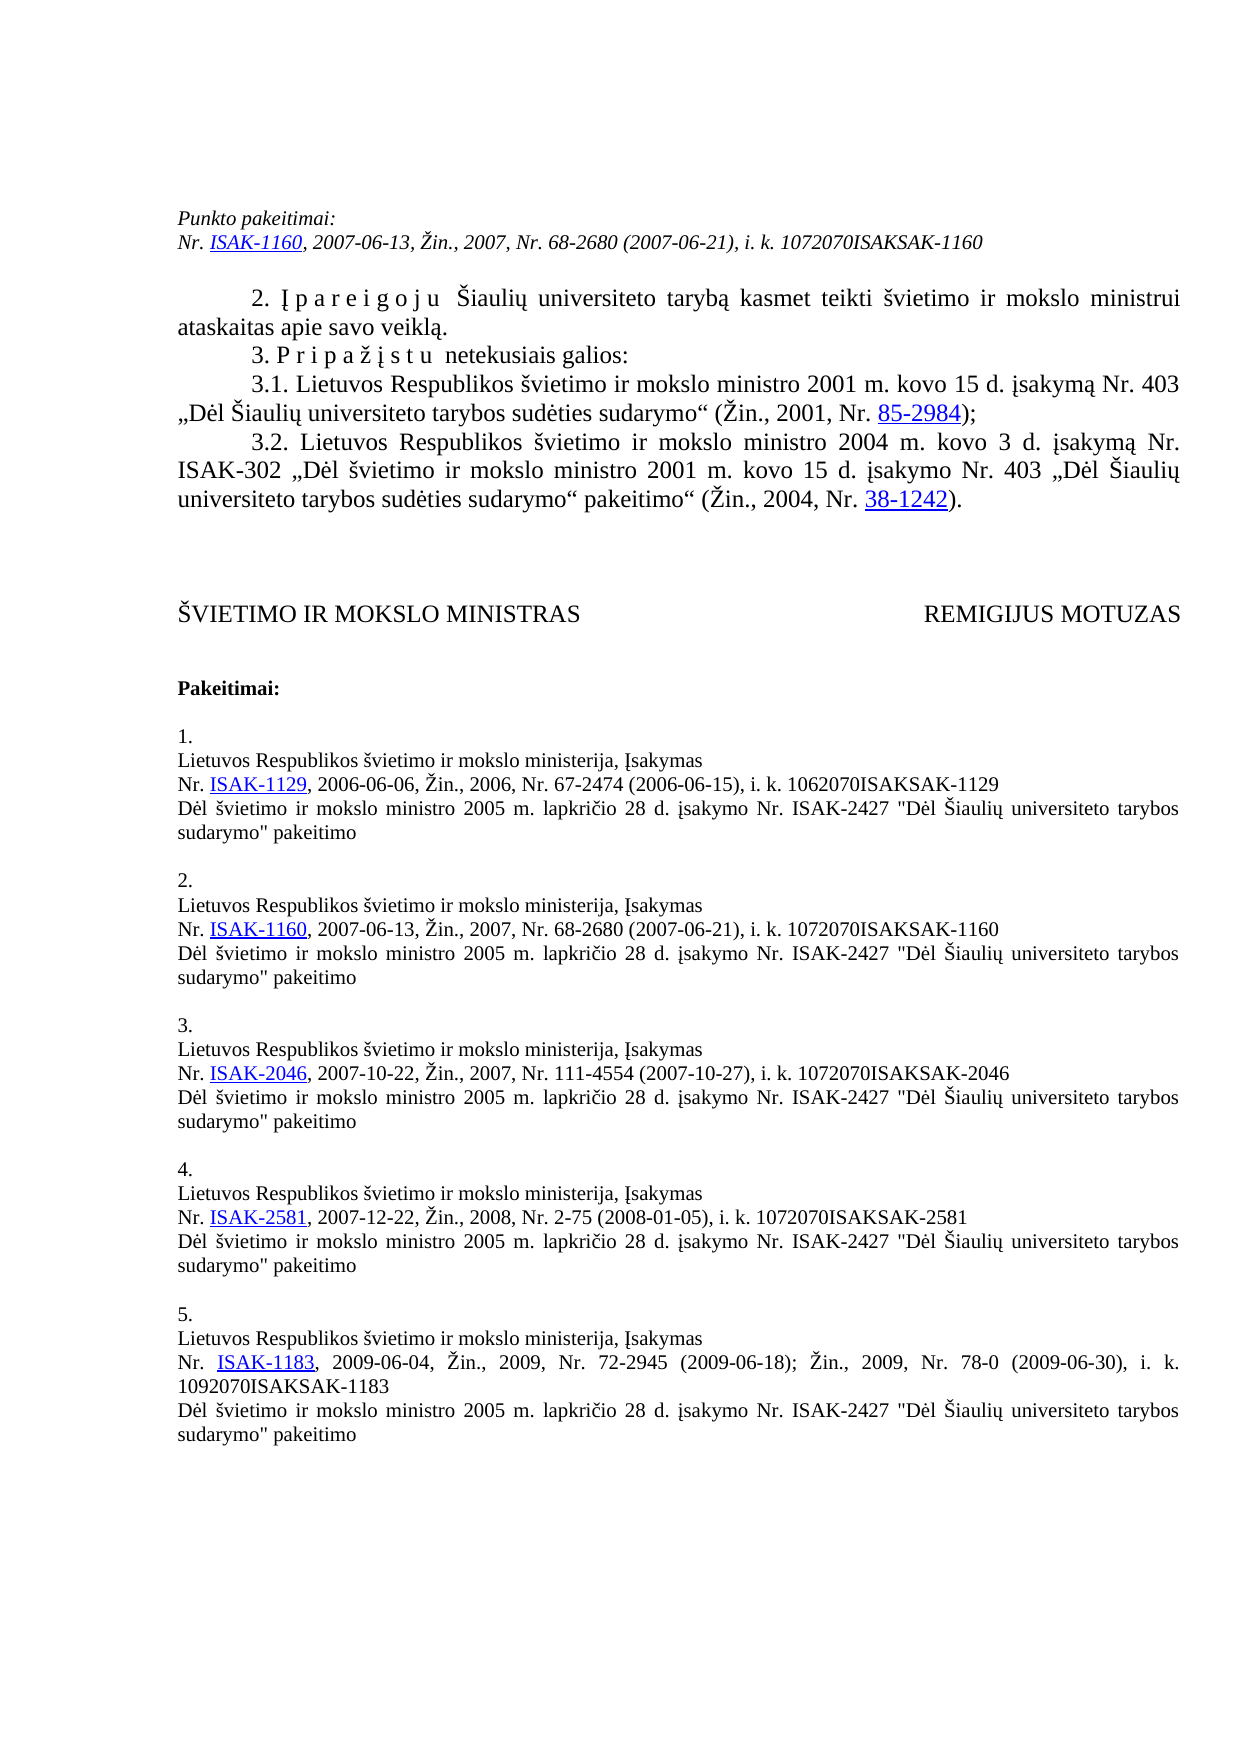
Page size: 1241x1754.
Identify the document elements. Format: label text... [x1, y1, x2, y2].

text ŠVIETIMO IR MOKSLO MINISTRAS REMIGIJUS MOTUZAS [177, 599, 1181, 628]
text Dėl švietimo ir mokslo ministro 2005 m. lapkričio 28 d. įsakymo Nr. ISAK-2427 "Dėl Šiaulių universiteto tarybos sudarymo" pakeitimo [177, 1085, 1181, 1133]
text Dėl švietimo ir mokslo ministro 2005 m. lapkričio 28 d. įsakymo Nr. ISAK-2427 "Dėl Šiaulių universiteto tarybos sudarymo" pakeitimo [177, 1229, 1181, 1277]
text Nr. ISAK-2581, 2007-12-22, Žin., 2008, Nr. 2-75 (2008-01-05), i. k. 1072070ISAKSAK-2581 [177, 1205, 1181, 1229]
text 2. [177, 868, 1181, 892]
text Nr. ISAK-1160, 2007-06-13, Žin., 2007, Nr. 68-2680 (2007-06-21), i. k. 1072070ISAKSAK-1160 [177, 917, 1181, 941]
text 5. [177, 1302, 1181, 1326]
text 2. Įpareigoju Šiaulių universiteto tarybą kasmet teikti švietimo ir mokslo ministrui ataskaitas apie savo veiklą. [177, 283, 1181, 340]
text Lietuvos Respublikos švietimo ir mokslo ministerija, Įsakymas [177, 892, 1181, 917]
text Dėl švietimo ir mokslo ministro 2005 m. lapkričio 28 d. įsakymo Nr. ISAK-2427 "Dėl Šiaulių universiteto tarybos sudarymo" pakeitimo [177, 1398, 1181, 1446]
text Nr. ISAK-2046, 2007-10-22, Žin., 2007, Nr. 111-4554 (2007-10-27), i. k. 1072070ISAKSAK-2046 [177, 1061, 1181, 1085]
text 3.2. Lietuvos Respublikos švietimo ir mokslo ministro 2004 m. kovo 3 d. įsakymą Nr. ISAK-302 „Dėl švietimo ir mokslo ministro 2001 m. kovo 15 d. įsakymo Nr. 403 „Dėl Šiaulių universiteto tarybos sudėties sudarymo“ pakeitimo“ (Žin., 2004, Nr. 38-1242). [177, 427, 1181, 513]
text 3.1. Lietuvos Respublikos švietimo ir mokslo ministro 2001 m. kovo 15 d. įsakymą Nr. 403 „Dėl Šiaulių universiteto tarybos sudėties sudarymo“ (Žin., 2001, Nr. 85-2984); [177, 369, 1181, 427]
text Nr. ISAK-1160, 2007-06-13, Žin., 2007, Nr. 68-2680 (2007-06-21), i. k. 1072070ISAKSAK-1160 [177, 230, 1181, 254]
text Punkto pakeitimai: [177, 206, 1181, 230]
text Nr. ISAK-1183, 2009-06-04, Žin., 2009, Nr. 72-2945 (2009-06-18); Žin., 2009, Nr. 78-0 (2009-06-30), i. k. 1092070ISAKSAK-1183 [177, 1350, 1181, 1398]
text Lietuvos Respublikos švietimo ir mokslo ministerija, Įsakymas [177, 748, 1181, 772]
text 4. [177, 1157, 1181, 1181]
text Pakeitimai: [177, 676, 1181, 700]
text Dėl švietimo ir mokslo ministro 2005 m. lapkričio 28 d. įsakymo Nr. ISAK-2427 "Dėl Šiaulių universiteto tarybos sudarymo" pakeitimo [177, 796, 1181, 844]
text 3. [177, 1013, 1181, 1037]
text Lietuvos Respublikos švietimo ir mokslo ministerija, Įsakymas [177, 1037, 1181, 1061]
text 1. [177, 724, 1181, 748]
text 3. Pripažįstu netekusiais galios: [177, 340, 1181, 369]
text Lietuvos Respublikos švietimo ir mokslo ministerija, Įsakymas [177, 1181, 1181, 1205]
text Lietuvos Respublikos švietimo ir mokslo ministerija, Įsakymas [177, 1326, 1181, 1350]
text Nr. ISAK-1129, 2006-06-06, Žin., 2006, Nr. 67-2474 (2006-06-15), i. k. 1062070ISAKSAK-1129 [177, 772, 1181, 796]
text Dėl švietimo ir mokslo ministro 2005 m. lapkričio 28 d. įsakymo Nr. ISAK-2427 "Dėl Šiaulių universiteto tarybos sudarymo" pakeitimo [177, 941, 1181, 989]
